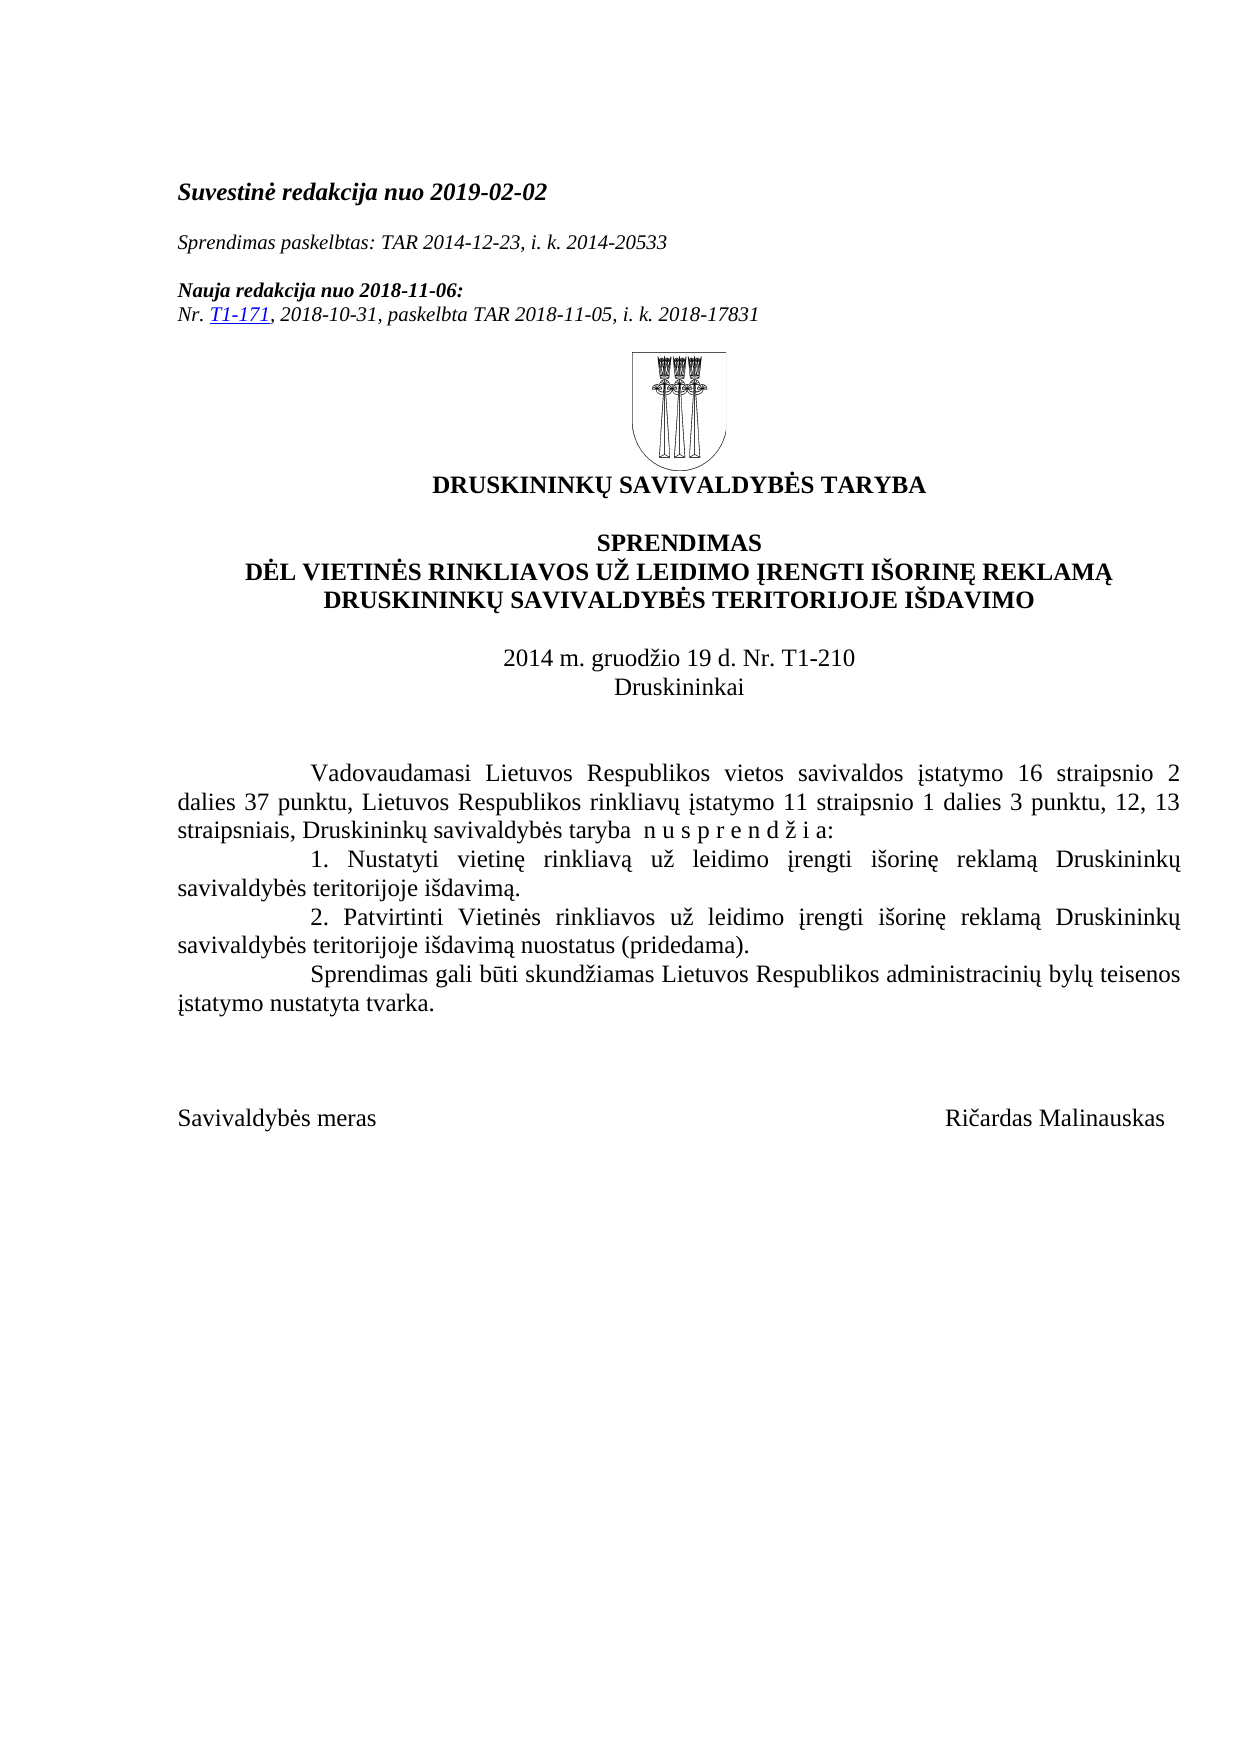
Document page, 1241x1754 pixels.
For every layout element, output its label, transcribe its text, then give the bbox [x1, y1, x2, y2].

text 1. Nustatyti vietinę rinkliavą už leidimo įrengti išorinę reklamą Druskininkų savivaldybės teritorijoje išdavimą. [177, 844, 1181, 902]
text DRUSKININKŲ SAVIVALDYBĖS TARYBA [177, 470, 1181, 499]
text DĖL VIETINĖS RINKLIAVOS UŽ LEIDIMO ĮRENGTI IŠORINĘ REKLAMĄ DRUSKININKŲ SAVIVALDYBĖS TERITORIJOJE IŠDAVIMO [177, 557, 1181, 614]
text 2014 m. gruodžio 19 d. Nr. T1-210 [177, 643, 1181, 672]
text Nauja redakcija nuo 2018-11-06: [177, 278, 1181, 302]
text SPRENDIMAS [177, 528, 1181, 557]
text Savivaldybės meras Ričardas Malinauskas [177, 1103, 1181, 1132]
text Sprendimas paskelbtas: TAR 2014-12-23, i. k. 2014-20533 [177, 230, 1181, 254]
text Suvestinė redakcija nuo 2019-02-02 [177, 177, 1181, 206]
text Vadovaudamasi Lietuvos Respublikos vietos savivaldos įstatymo 16 straipsnio 2 dalies 37 punktu, Lietuvos Respublikos rinkliavų įstatymo 11 straipsnio 1 dalies 3 punktu, 12, 13 straipsniais, Druskininkų savivaldybės taryba n u s p r e n d ž i a: [177, 758, 1181, 844]
text Sprendimas gali būti skundžiamas Lietuvos Respublikos administracinių bylų teisenos įstatymo nustatyta tvarka. [177, 959, 1181, 1017]
text 2. Patvirtinti Vietinės rinkliavos už leidimo įrengti išorinę reklamą Druskininkų savivaldybės teritorijoje išdavimą nuostatus (pridedama). [177, 902, 1181, 959]
text Druskininkai [177, 672, 1181, 700]
text Nr. T1-171, 2018-10-31, paskelbta TAR 2018-11-05, i. k. 2018-17831 [177, 302, 1181, 326]
